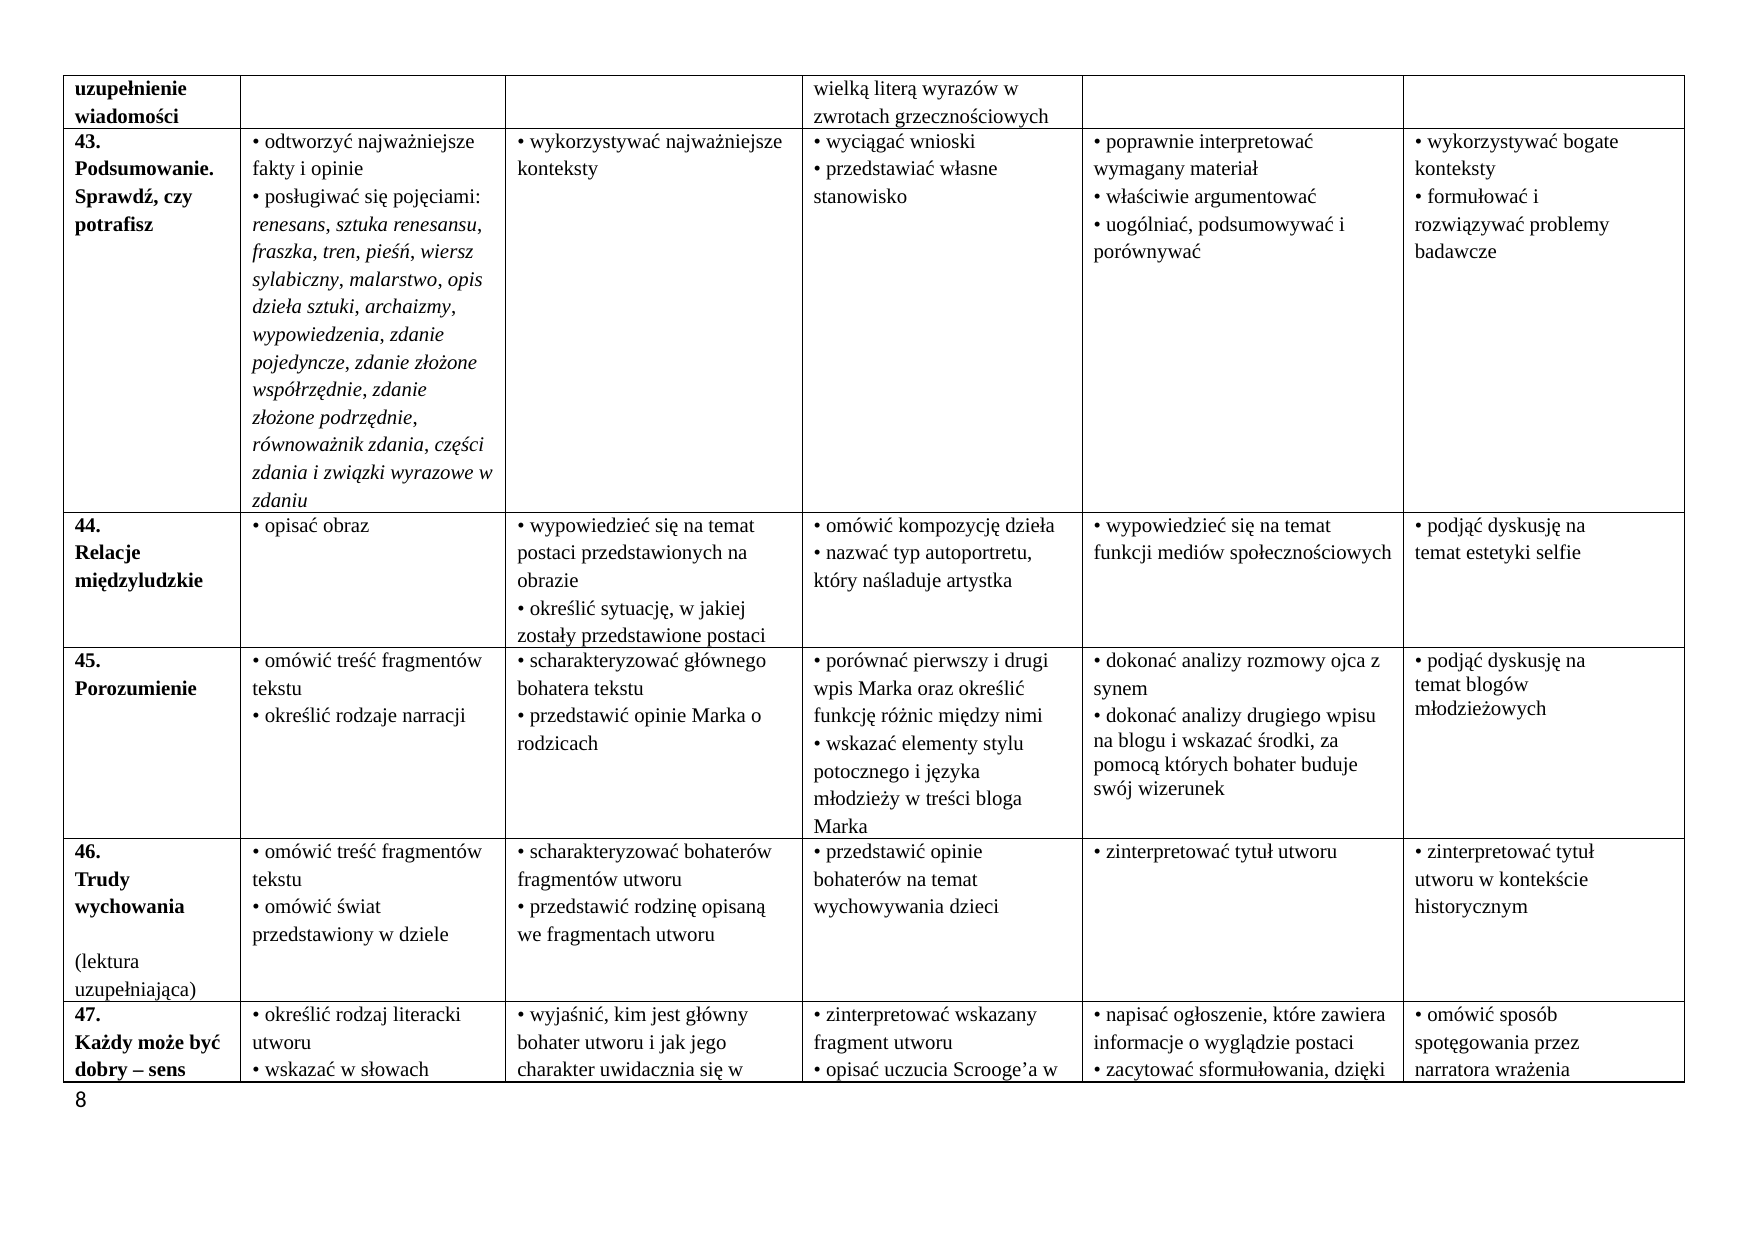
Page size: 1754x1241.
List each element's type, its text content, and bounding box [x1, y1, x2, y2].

table_cell • podjąć dyskusję na temat blogów młodzieżowych [1404, 648, 1684, 838]
table_cell • poprawnie interpretować wymagany materiał • właściwie argumentować • uogólniać, podsumowywać i porównywać [1083, 129, 1403, 512]
table_cell • podjąć dyskusję na temat estetyki selfie [1404, 513, 1684, 647]
table_cell • wypowiedzieć się na temat postaci przedstawionych na obrazie • określić sytuację, w jakiej zostały przedstawione postaci [506, 513, 802, 647]
table_cell • wykorzystywać najważniejsze konteksty [506, 129, 802, 512]
table_cell • zinterpretować tytuł utworu w kontekście historycznym [1404, 839, 1684, 1001]
table_cell 46. Trudy wychowania (lektura uzupełniająca) [64, 839, 240, 1001]
table_cell • omówić treść fragmentów tekstu • określić rodzaje narracji [241, 648, 505, 838]
table_cell • opisać obraz [241, 513, 505, 647]
table_cell • wyjaśnić, kim jest główny bohater utworu i jak jego charakter uwidacznia się w [506, 1002, 802, 1081]
table_cell 45. Porozumienie [64, 648, 240, 838]
table_cell [1083, 76, 1403, 128]
table_cell 44. Relacje międzyludzkie [64, 513, 240, 647]
table_cell • omówić kompozycję dzieła • nazwać typ autoportretu, który naśladuje artystka [803, 513, 1082, 647]
table_cell 47. Każdy może być dobry – sens [64, 1002, 240, 1081]
table_cell [1404, 76, 1684, 128]
table_cell wielką literą wyrazów w zwrotach grzecznościowych [803, 76, 1082, 128]
table_cell • wyciągać wnioski • przedstawiać własne stanowisko [803, 129, 1082, 512]
table_cell • scharakteryzować bohaterów fragmentów utworu • przedstawić rodzinę opisaną we fragmentach utworu [506, 839, 802, 1001]
table_cell • omówić treść fragmentów tekstu • omówić świat przedstawiony w dziele [241, 839, 505, 1001]
table_cell • odtworzyć najważniejsze fakty i opinie • posługiwać się pojęciami: renesans, sztuka renesansu, fraszka, tren, pieśń, wiersz sylabiczny, malarstwo, opis dzieła sztuki, archaizmy, wypowiedzenia, zdanie pojedyncze, zdanie złożone współrzędnie, zdanie złożone podrzędnie, równoważnik zdania, części zdania i związki wyrazowe w zdaniu [241, 129, 505, 512]
table_cell [241, 76, 505, 128]
table_cell 43. Podsumowanie. Sprawdź, czy potrafisz [64, 129, 240, 512]
table_cell • napisać ogłoszenie, które zawiera informacje o wyglądzie postaci • zacytować sformułowania, dzięki [1083, 1002, 1403, 1081]
table_cell • omówić sposób spotęgowania przez narratora wrażenia [1404, 1002, 1684, 1081]
table_cell • wypowiedzieć się na temat funkcji mediów społecznościowych [1083, 513, 1403, 647]
table_cell • określić rodzaj literacki utworu • wskazać w słowach [241, 1002, 505, 1081]
table_cell • porównać pierwszy i drugi wpis Marka oraz określić funkcję różnic między nimi • wskazać elementy stylu potocznego i języka młodzieży w treści bloga Marka [803, 648, 1082, 838]
table_cell [506, 76, 802, 128]
table_cell uzupełnienie wiadomości [64, 76, 240, 128]
table_cell • wykorzystywać bogate konteksty • formułować i rozwiązywać problemy badawcze [1404, 129, 1684, 512]
table_cell • dokonać analizy rozmowy ojca z synem • dokonać analizy drugiego wpisu na blogu i wskazać środki, za pomocą których bohater buduje swój wizerunek [1083, 648, 1403, 838]
table_cell • zinterpretować tytuł utworu [1083, 839, 1403, 1001]
table_cell • przedstawić opinie bohaterów na temat wychowywania dzieci [803, 839, 1082, 1001]
table_cell • scharakteryzować głównego bohatera tekstu • przedstawić opinie Marka o rodzicach [506, 648, 802, 838]
table_cell • zinterpretować wskazany fragment utworu • opisać uczucia Scrooge’a w [803, 1002, 1082, 1081]
